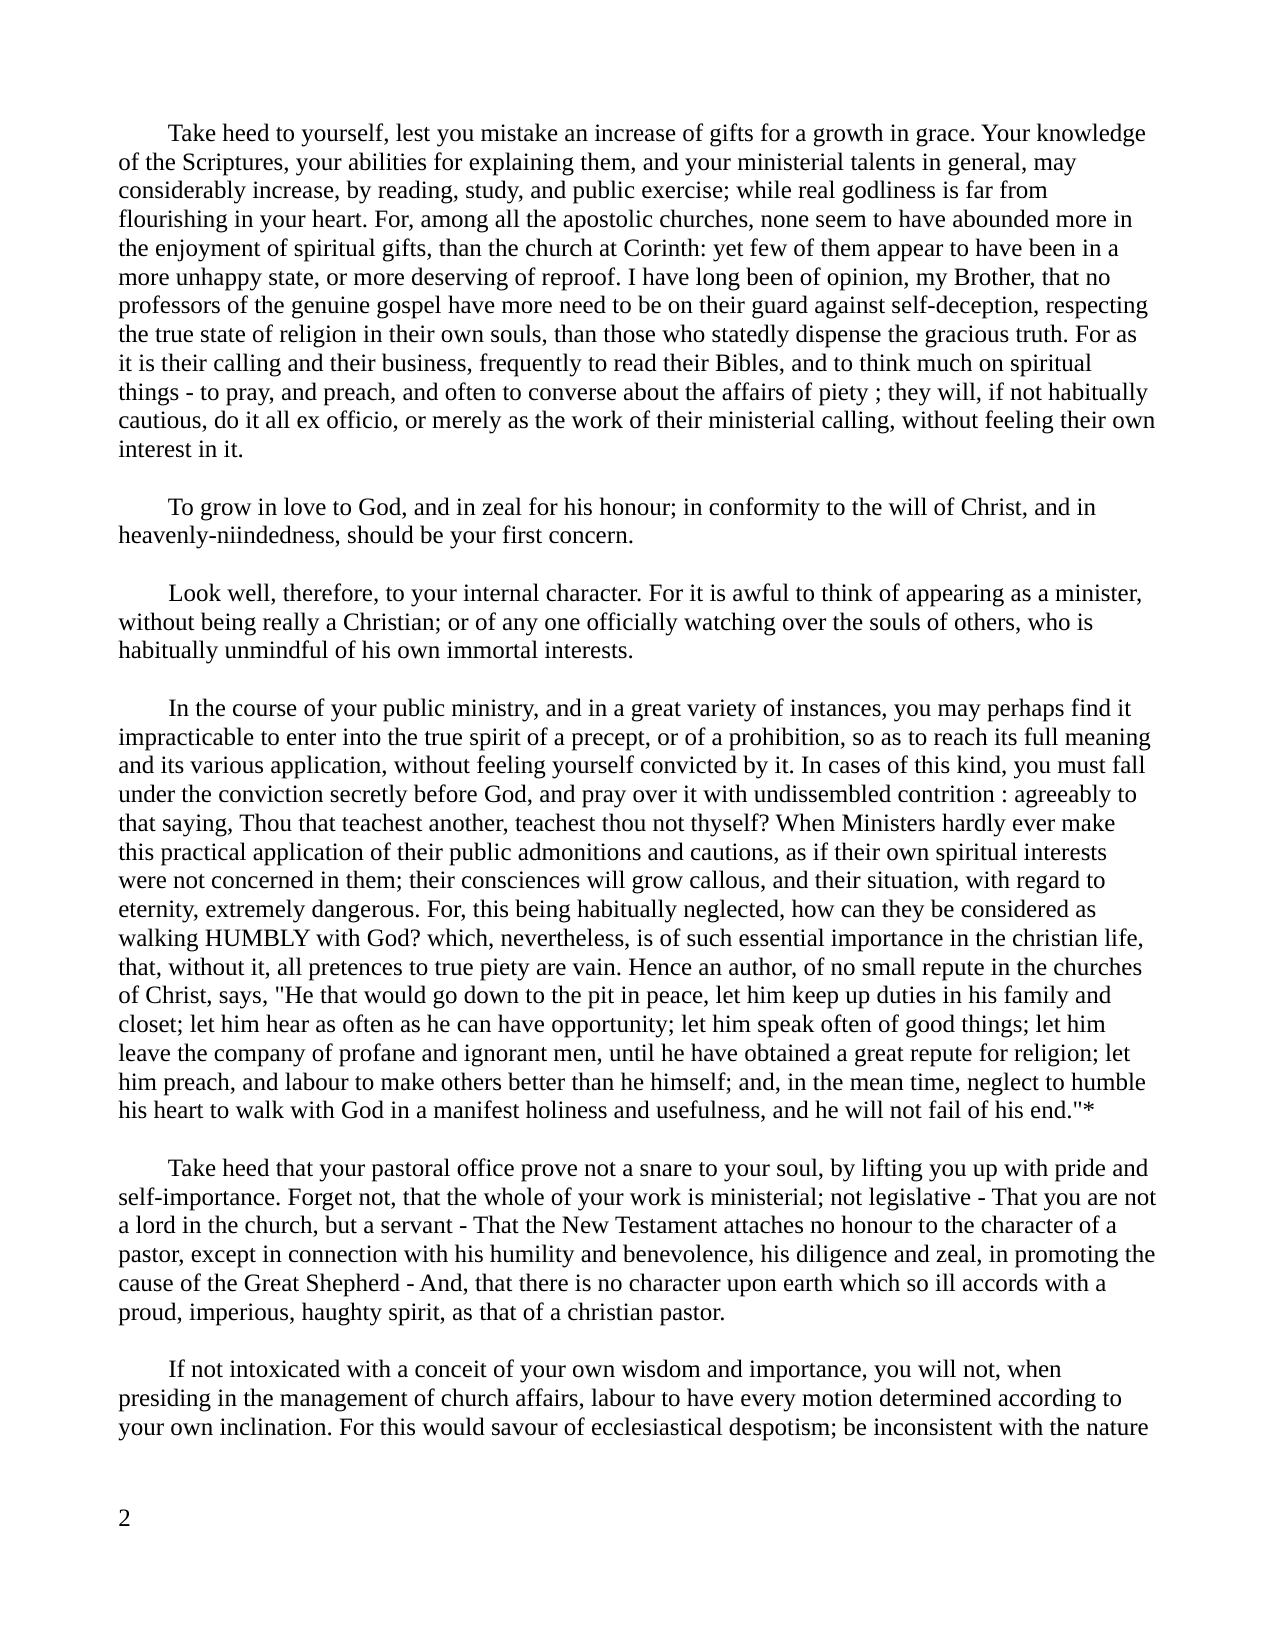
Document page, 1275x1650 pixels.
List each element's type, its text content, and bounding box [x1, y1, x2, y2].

text Take heed to yourself, lest you mistake an increase of gifts for a growth in grace. Your knowledge of the Scriptures, your abilities for explaining them, and your ministerial talents in general, may considerably increase, by reading, study, and public exercise; while real godliness is far from flourishing in your heart. For, among all the apostolic churches, none seem to have abounded more in the enjoyment of spiritual gifts, than the church at Corinth: yet few of them appear to have been in a more unhappy state, or more deserving of reproof. I have long been of opinion, my Brother, that no professors of the genuine gospel have more need to be on their guard against self-deception, respecting the true state of religion in their own souls, than those who statedly dispense the gracious truth. For as it is their calling and their business, frequently to read their Bibles, and to think much on spiritual things - to pray, and preach, and often to converse about the affairs of piety ; they will, if not habitually cautious, do it all ex officio, or merely as the work of their ministerial calling, without feeling their own interest in it. [118, 118, 1157, 463]
text Look well, therefore, to your internal character. For it is awful to think of appearing as a minister, without being really a Christian; or of any one officially watching over the souls of others, who is habitually unmindful of his own immortal interests. [118, 578, 1157, 664]
text In the course of your public ministry, and in a great variety of instances, you may perhaps find it impracticable to enter into the true spirit of a precept, or of a prohibition, so as to reach its full meaning and its various application, without feeling yourself convicted by it. In cases of this kind, you must fall under the conviction secretly before God, and pray over it with undissembled contrition : agreeably to that saying, Thou that teachest another, teachest thou not thyself? When Ministers hardly ever make this practical application of their public admonitions and cautions, as if their own spiritual interests were not concerned in them; their consciences will grow callous, and their situation, with regard to eternity, extremely dangerous. For, this being habitually neglected, how can they be considered as walking HUMBLY with God? which, nevertheless, is of such essential importance in the christian life, that, without it, all pretences to true piety are vain. Hence an author, of no small repute in the churches of Christ, says, "He that would go down to the pit in peace, let him keep up duties in his family and closet; let him hear as often as he can have opportunity; let him speak often of good things; let him leave the company of profane and ignorant men, until he have obtained a great repute for religion; let him preach, and labour to make others better than he himself; and, in the mean time, neglect to humble his heart to walk with God in a manifest holiness and usefulness, and he will not fail of his end."* [118, 693, 1157, 1124]
text To grow in love to God, and in zeal for his honour; in conformity to the will of Christ, and in heavenly-niindedness, should be your first concern. [118, 492, 1157, 549]
text If not intoxicated with a conceit of your own wisdom and importance, you will not, when presiding in the management of church affairs, labour to have every motion determined according to your own inclination. For this would savour of ecclesiastical despotism; be inconsistent with the nature [118, 1354, 1157, 1441]
text Take heed that your pastoral office prove not a snare to your soul, by lifting you up with pride and self-importance. Forget not, that the whole of your work is ministerial; not legislative - That you are not a lord in the church, but a servant - That the New Testament attaches no honour to the character of a pastor, except in connection with his humility and benevolence, his diligence and zeal, in promoting the cause of the Great Shepherd - And, that there is no character upon earth which so ill accords with a proud, imperious, haughty spirit, as that of a christian pastor. [118, 1153, 1157, 1326]
